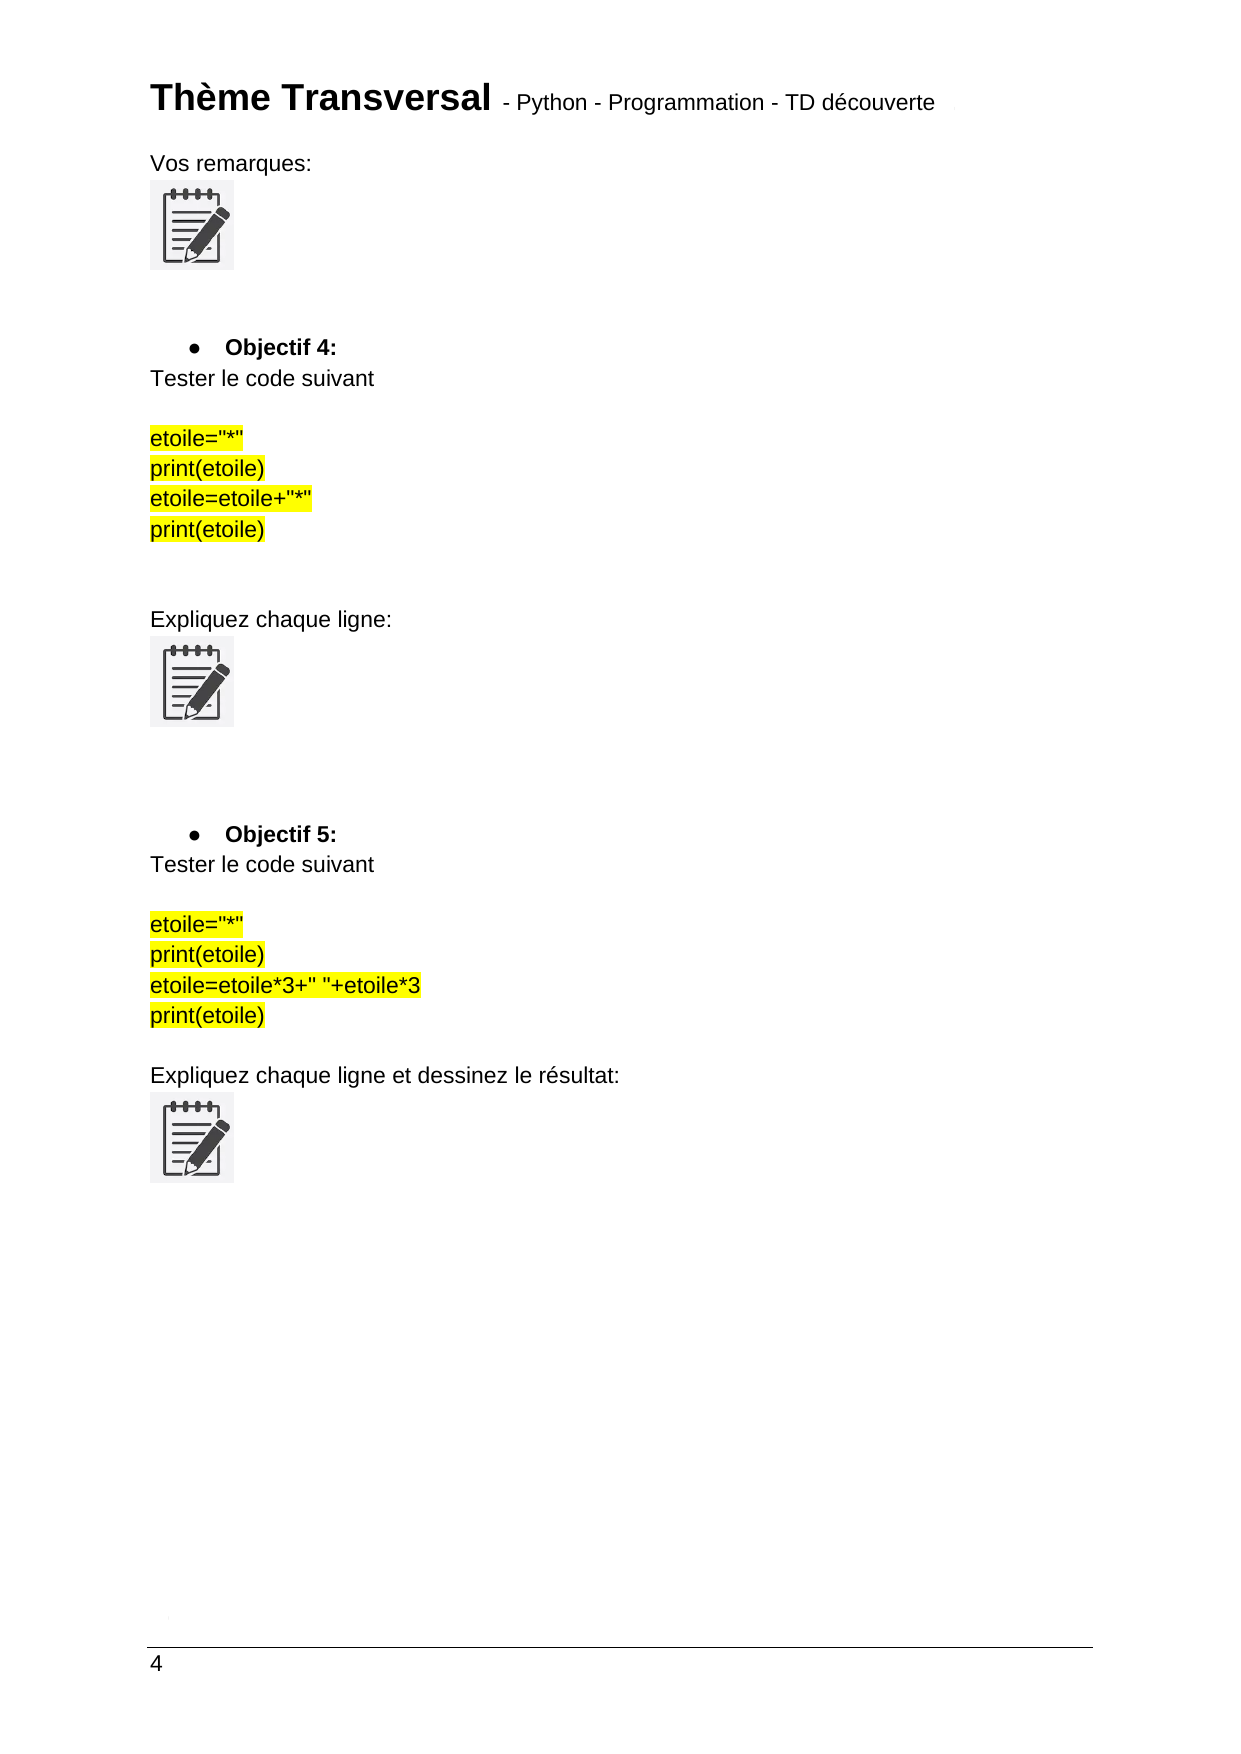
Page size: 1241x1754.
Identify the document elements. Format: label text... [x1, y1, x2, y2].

text print(etoile) [150, 1002, 1090, 1028]
text print(etoile) [150, 941, 1090, 968]
text Tester le code suivant [150, 364, 1090, 391]
text etoile="*" [150, 425, 1090, 451]
list Objectif 4: [187, 334, 1090, 361]
picture [150, 636, 234, 727]
text Expliquez chaque ligne et dessinez le résultat: [150, 1062, 1090, 1089]
picture [150, 180, 234, 270]
list Objectif 5: [187, 821, 1090, 847]
text etoile=etoile*3+" "+etoile*3 [150, 972, 1090, 998]
text etoile=etoile+"*" [150, 485, 1090, 512]
text Vos remarques: [150, 150, 1090, 176]
text etoile="*" [150, 911, 1090, 938]
text print(etoile) [150, 455, 1090, 481]
text print(etoile) [150, 516, 1090, 542]
text Tester le code suivant [150, 851, 1090, 877]
text Expliquez chaque ligne: [150, 606, 1090, 632]
picture [150, 1092, 234, 1183]
